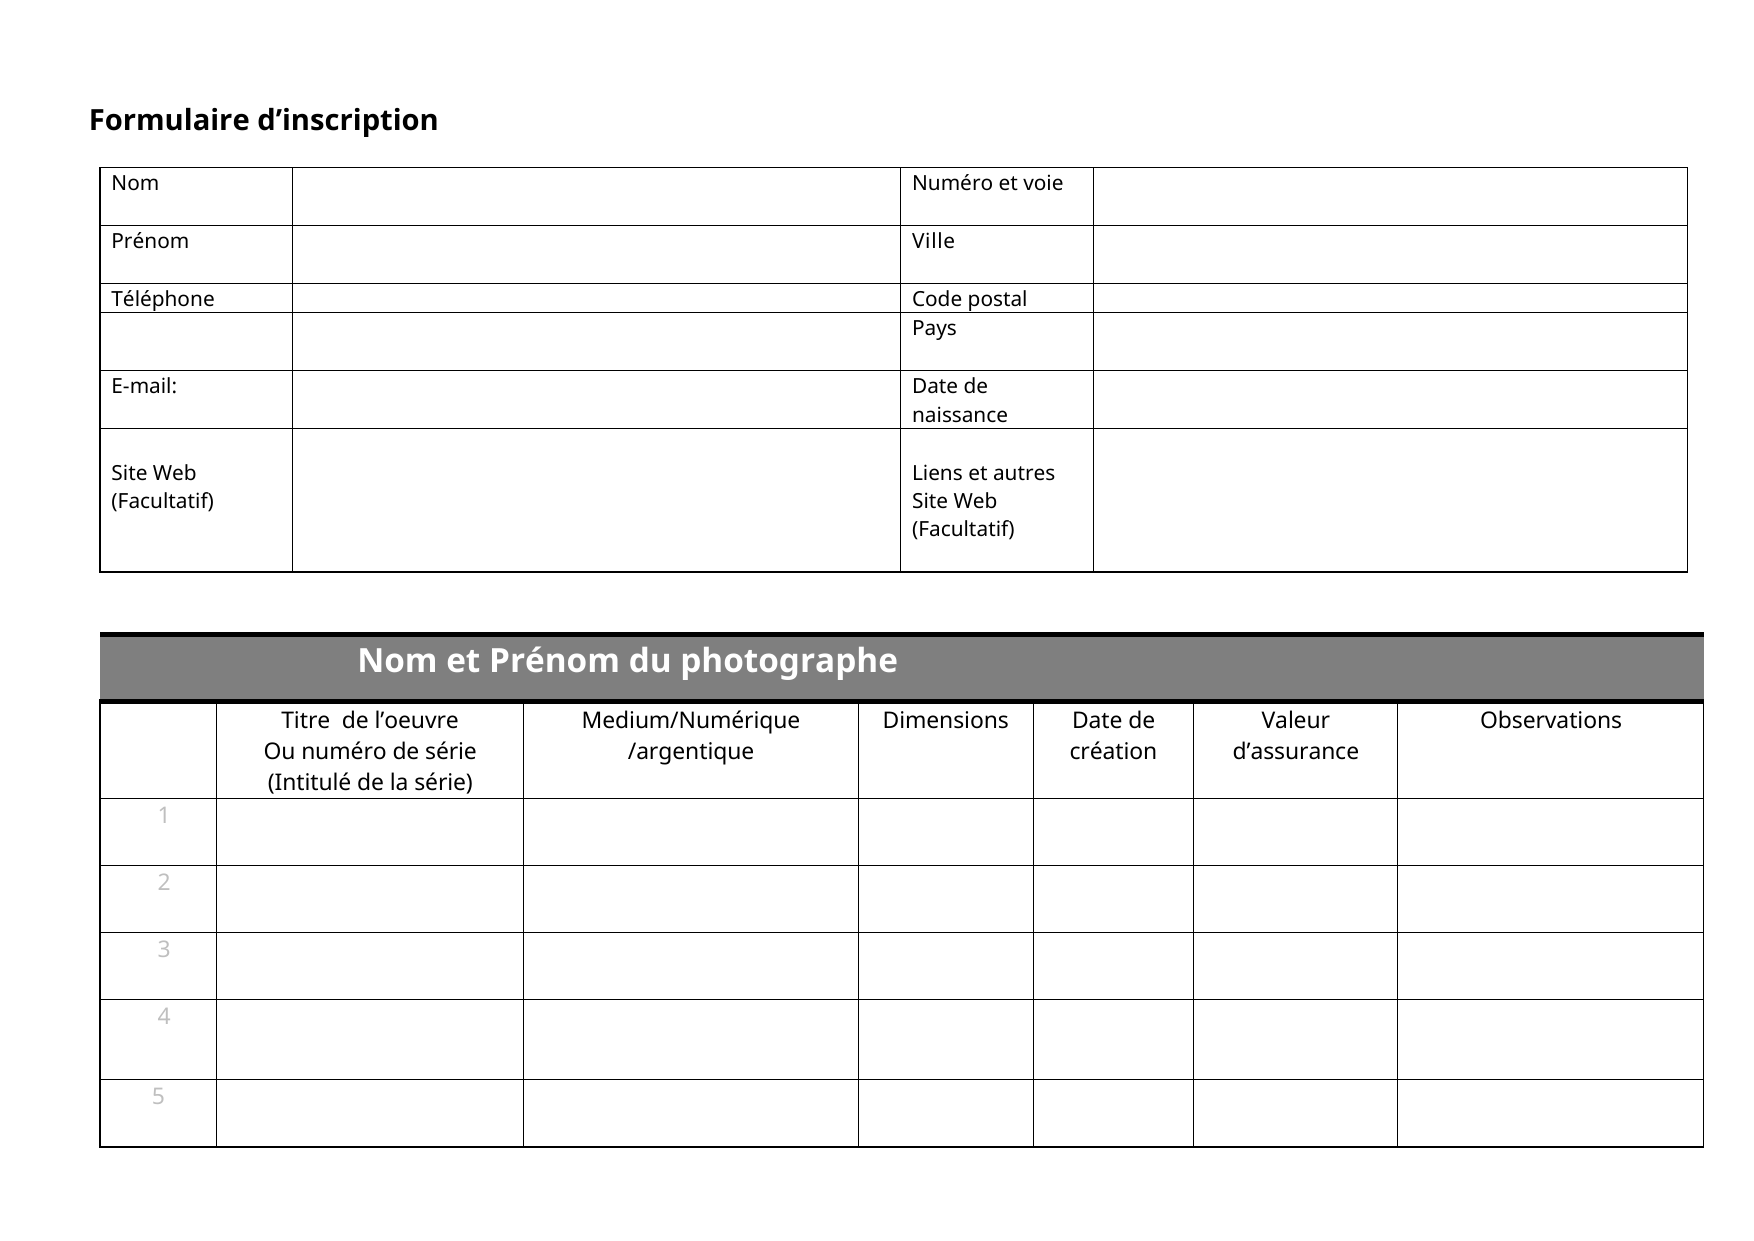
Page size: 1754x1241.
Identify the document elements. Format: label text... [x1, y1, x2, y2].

table_header [1392, 637, 1704, 699]
table_cell [1398, 1080, 1703, 1146]
table_cell Date de création [1034, 704, 1193, 798]
table_cell [859, 1000, 1033, 1079]
table_cell E-mail: [101, 371, 292, 428]
table_cell [293, 284, 900, 312]
table_cell [524, 1080, 858, 1146]
table_cell 1 [101, 799, 216, 865]
table_cell [859, 1080, 1033, 1146]
table_header Nom [101, 168, 292, 225]
table_cell [524, 866, 858, 932]
table_header [100, 637, 216, 699]
table_header [1094, 168, 1687, 225]
table_cell 4 [101, 1000, 216, 1079]
table_cell [1094, 429, 1687, 571]
table_cell [1194, 799, 1397, 865]
table_cell Medium/Numérique /argentique [524, 704, 858, 798]
table_cell [859, 933, 1033, 999]
table_cell Titre de l’oeuvre Ou numéro de série (Intitulé de la série) [217, 704, 523, 798]
table_cell [1194, 866, 1397, 932]
table_cell [859, 799, 1033, 865]
table_cell [217, 1000, 523, 1079]
table_cell [1034, 799, 1193, 865]
table_cell Liens et autres Site Web (Facultatif) [901, 429, 1093, 571]
table_header [1263, 637, 1392, 699]
table_cell Site Web (Facultatif) [101, 429, 292, 571]
table_cell [1034, 933, 1193, 999]
table_header [216, 637, 241, 699]
table_cell Code postal [901, 284, 1093, 312]
table_header [293, 168, 900, 225]
table_cell Dimensions [859, 704, 1033, 798]
table_cell Prénom [101, 226, 292, 283]
table_cell [217, 933, 523, 999]
table_cell [1398, 933, 1703, 999]
table_cell [1094, 226, 1687, 283]
table_cell Date de naissance [901, 371, 1093, 428]
table_cell Téléphone [101, 284, 292, 312]
table_cell [293, 371, 900, 428]
table_header Nom et Prénom du photographe [241, 637, 1014, 699]
table_cell [217, 799, 523, 865]
table_cell [293, 429, 900, 571]
table_cell [1094, 371, 1687, 428]
table_cell [1034, 1000, 1193, 1079]
table_cell [1398, 799, 1703, 865]
table_cell [1034, 1080, 1193, 1146]
table_cell [524, 1000, 858, 1079]
table_cell [1194, 933, 1397, 999]
table_cell [1034, 866, 1193, 932]
table_cell [1094, 284, 1687, 312]
table_cell [1398, 866, 1703, 932]
table_cell [1094, 313, 1687, 370]
table_cell 5 [101, 1080, 216, 1146]
table_cell Valeur d’assurance [1194, 704, 1397, 798]
table_cell [101, 704, 216, 798]
table_cell Observations [1398, 704, 1703, 798]
table_cell [1194, 1080, 1397, 1146]
table_cell [293, 313, 900, 370]
text Formulaire d’inscription [89, 99, 1742, 138]
table_cell [859, 866, 1033, 932]
table_cell 2 [101, 866, 216, 932]
table_cell Pays [901, 313, 1093, 370]
table_cell [524, 933, 858, 999]
table_cell [217, 866, 523, 932]
table_cell [293, 226, 900, 283]
table_cell [1194, 1000, 1397, 1079]
table_header [1014, 637, 1263, 699]
table_cell [1398, 1000, 1703, 1079]
table_header Numéro et voie [901, 168, 1093, 225]
table_cell Ville [901, 226, 1093, 283]
table_cell [217, 1080, 523, 1146]
table_cell [524, 799, 858, 865]
table_cell [101, 313, 292, 370]
table_cell 3 [101, 933, 216, 999]
